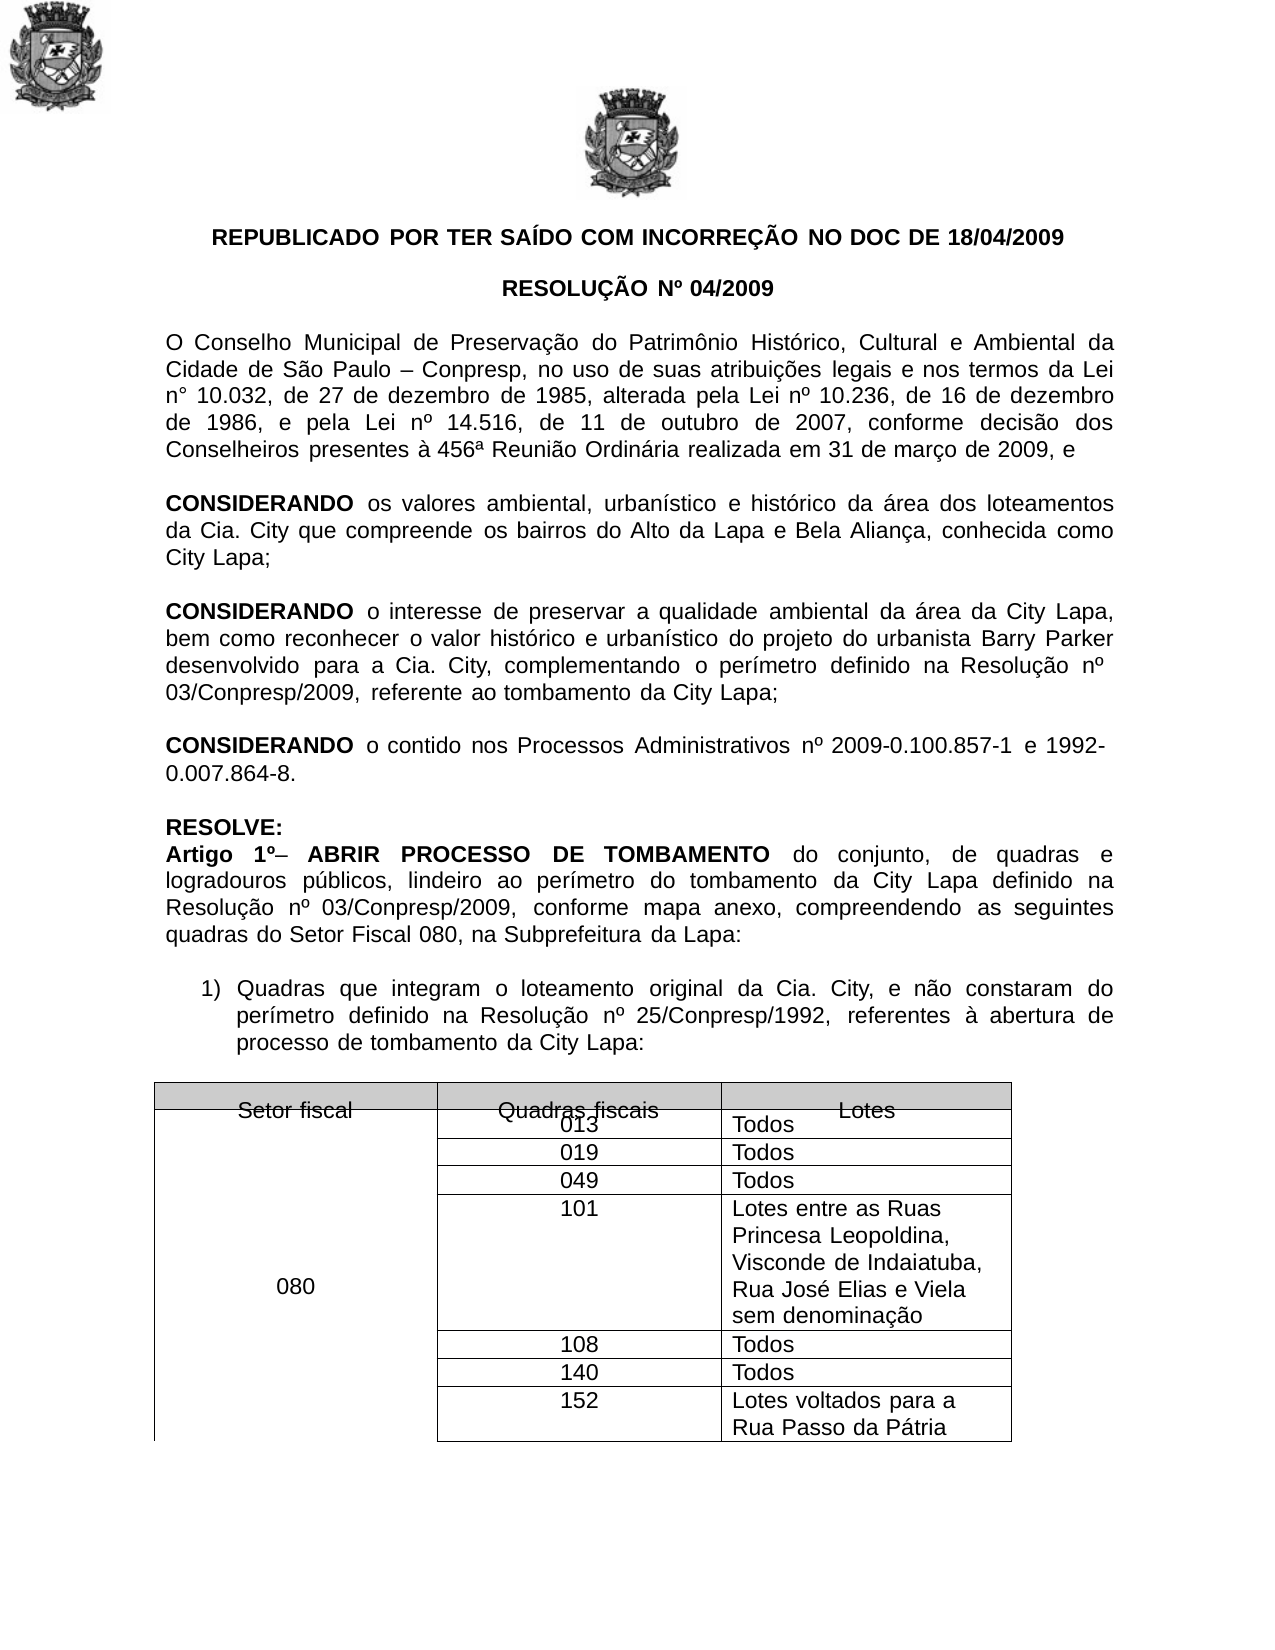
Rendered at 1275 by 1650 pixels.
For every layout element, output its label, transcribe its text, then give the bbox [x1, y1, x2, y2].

text 03/Conpresp/2009, referente ao tombamento da City Lapa; [165, 678, 785, 705]
picture [0, 0, 111, 114]
table_cell Todos [722, 1110, 1011, 1137]
text CONSIDERANDO o contido nos Processos Administrativos nº 2009-0.100.857-1 e 1992- [165, 732, 1114, 759]
table_cell 013 [438, 1110, 721, 1137]
table_cell Todos [722, 1166, 1011, 1193]
table_cell Todos [722, 1139, 1011, 1165]
table_header Lotes [722, 1083, 1011, 1109]
table_cell 080 [155, 1110, 437, 1441]
text O Conselho Municipal de Preservação do Patrimônio Histórico, Cultural e Ambiental da Cidade de São Paulo – Conpresp, no uso de suas atribuições legais e nos termos da Lei n° 10.032, de 27 de dezembro de 1985, alterada pela Lei nº 10.236, de 16 de dezembro de 1986, e pela Lei nº 14.516, de 11 de outubro de 2007, conforme decisão dos Conselheiros presentes à 456ª Reunião Ordinária realizada em 31 de março de 2009, e [165, 329, 1114, 463]
text CONSIDERANDO o interesse de preservar a qualidade ambiental da área da City Lapa, bem como reconhecer o valor histórico e urbanístico do projeto do urbanista Barry Parker desenvolvido para a Cia. City, complementando o perímetro definido na Resolução nº [165, 598, 1114, 678]
text 0.007.864-8. [165, 759, 301, 786]
text RESOLUÇÃO Nº 04/2009 [497, 275, 778, 301]
table_cell Lotes entre as Ruas Princesa Leopoldina, Visconde de Indaiatuba, Rua José Elias e Viela sem denominação [722, 1195, 1011, 1330]
table_cell 108 [438, 1331, 721, 1358]
text RESOLVE: [165, 814, 289, 840]
table_header Quadras fiscais [438, 1083, 721, 1109]
text CONSIDERANDO os valores ambiental, urbanístico e histórico da área dos loteamentos da Cia. City que compreende os bairros do Alto da Lapa e Bela Aliança, conhecida como City Lapa; [165, 490, 1114, 570]
table_cell 049 [438, 1166, 721, 1193]
table_cell 152 [438, 1387, 721, 1441]
table_cell 101 [438, 1195, 721, 1330]
picture [575, 86, 687, 200]
text Artigo 1º– ABRIR PROCESSO DE TOMBAMENTO do conjunto, de quadras e logradouros públicos, lindeiro ao perímetro do tombamento da City Lapa definido na Resolução nº 03/Conpresp/2009, conforme mapa anexo, compreendendo as seguintes quadras do Setor Fiscal 080, na Subprefeitura da Lapa: [165, 841, 1114, 948]
text REPUBLICADO POR TER SAÍDO COM INCORREÇÃO NO DOC DE 18/04/2009 [205, 224, 1070, 251]
table_cell Todos [722, 1359, 1011, 1386]
table_header Setor fiscal [155, 1083, 437, 1109]
table_cell 140 [438, 1359, 721, 1386]
text 1) Quadras que integram o loteamento original da Cia. City, e não constaram do perímetro definido na Resolução nº 25/Conpresp/1992, referentes à abertura de processo de tombamento da City Lapa: [201, 975, 1114, 1055]
table_cell Lotes voltados para a Rua Passo da Pátria [722, 1387, 1011, 1441]
table_cell 019 [438, 1139, 721, 1165]
table_cell Todos [722, 1331, 1011, 1358]
